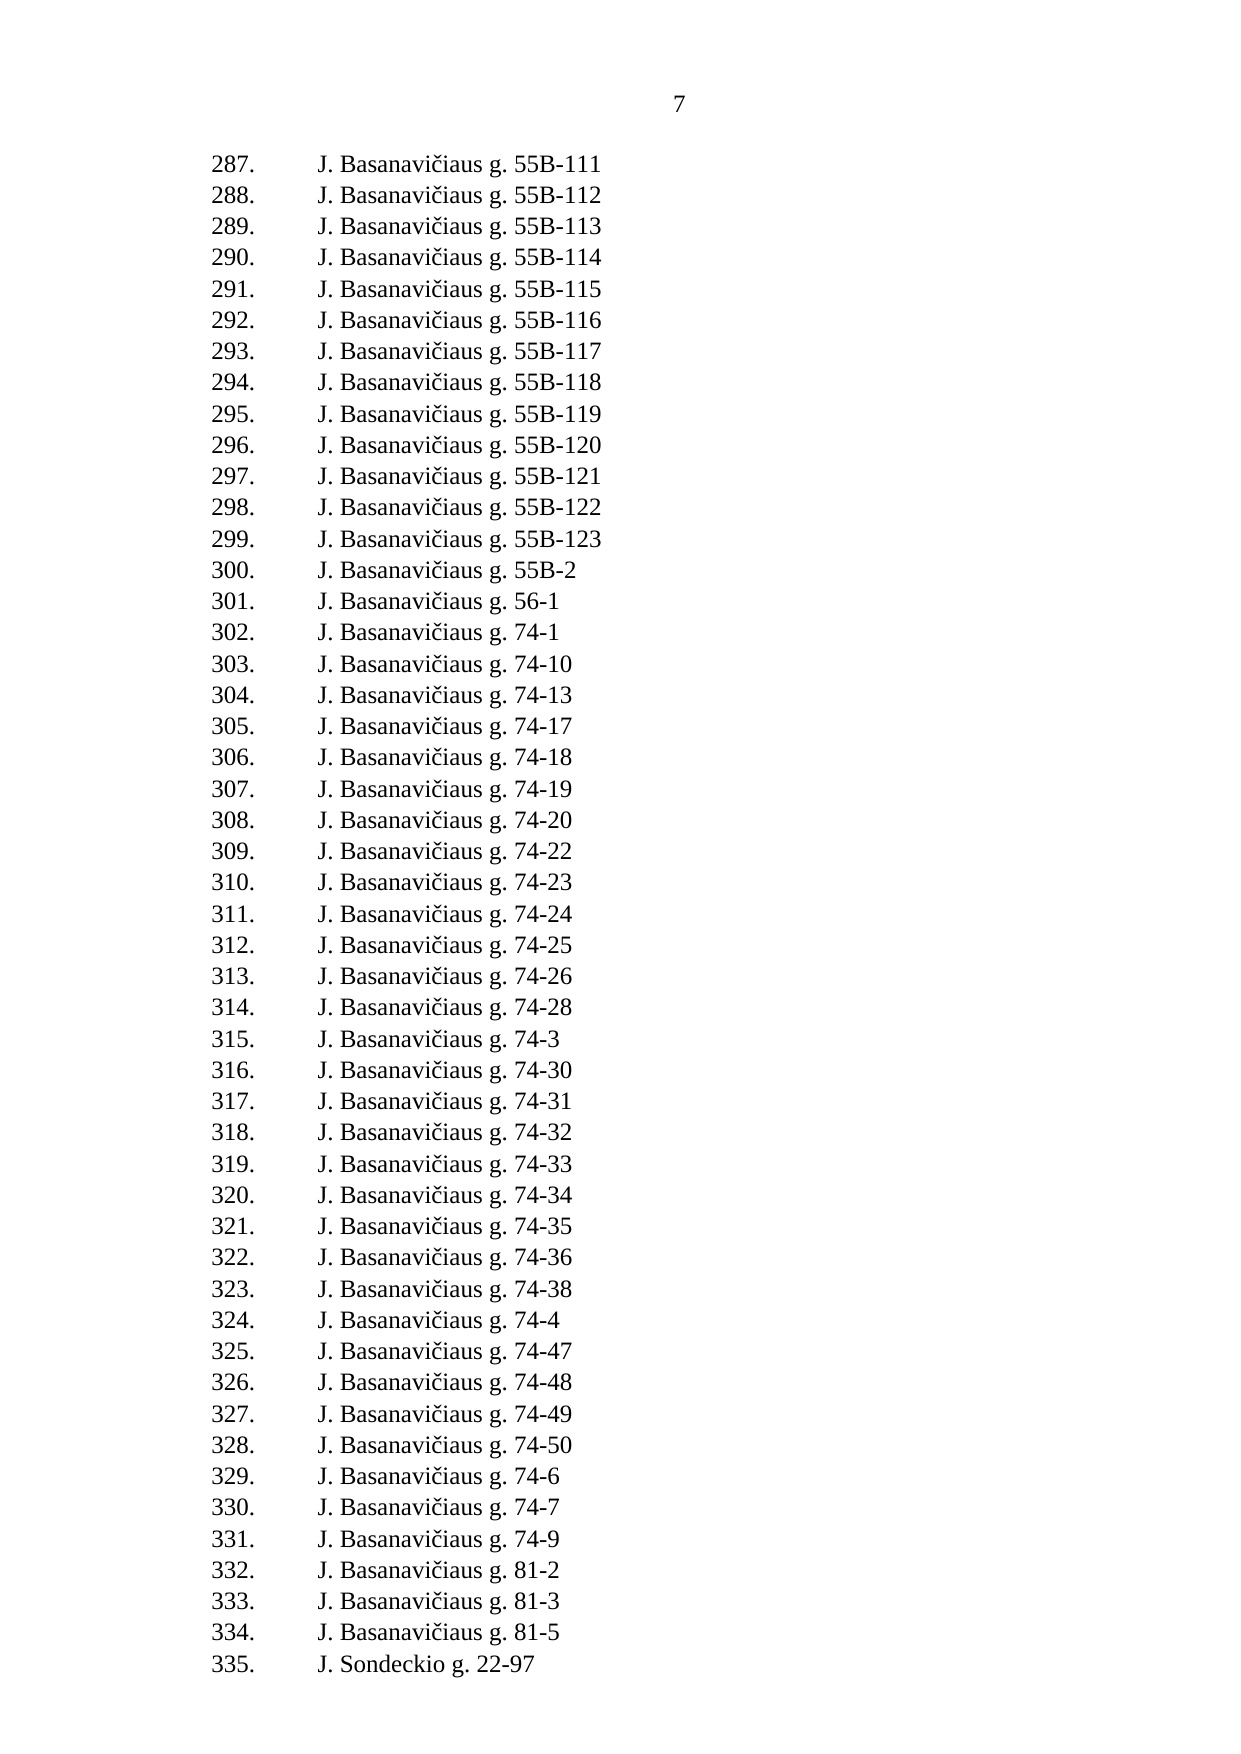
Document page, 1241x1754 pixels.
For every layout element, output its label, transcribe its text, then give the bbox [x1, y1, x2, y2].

table_cell J. Basanavičiaus g. 55B-123 [306, 521, 782, 552]
table_cell J. Basanavičiaus g. 74-23 [306, 865, 782, 896]
table_cell J. Basanavičiaus g. 74-49 [306, 1396, 782, 1427]
table_cell J. Basanavičiaus g. 74-47 [306, 1334, 782, 1365]
table_cell 320. [200, 1178, 306, 1209]
table_cell 298. [200, 490, 306, 521]
table_cell 329. [200, 1459, 306, 1490]
table_cell 327. [200, 1396, 306, 1427]
table_cell 324. [200, 1303, 306, 1334]
table_cell J. Basanavičiaus g. 74-48 [306, 1365, 782, 1396]
table_cell 334. [200, 1615, 306, 1646]
table_cell 313. [200, 959, 306, 990]
table_cell 331. [200, 1521, 306, 1552]
table_cell 299. [200, 521, 306, 552]
table_cell 310. [200, 865, 306, 896]
table_cell J. Basanavičiaus g. 74-13 [306, 678, 782, 709]
table_cell 328. [200, 1428, 306, 1459]
table_cell J. Basanavičiaus g. 74-9 [306, 1521, 782, 1552]
table_cell 304. [200, 678, 306, 709]
table_cell J. Basanavičiaus g. 74-7 [306, 1490, 782, 1521]
table_cell J. Basanavičiaus g. 74-10 [306, 646, 782, 677]
table_cell 290. [200, 240, 306, 271]
table_cell 323. [200, 1271, 306, 1302]
table_cell 326. [200, 1365, 306, 1396]
table_cell J. Basanavičiaus g. 74-4 [306, 1303, 782, 1334]
table_cell 309. [200, 834, 306, 865]
table_cell 300. [200, 553, 306, 584]
table_cell J. Basanavičiaus g. 81-2 [306, 1553, 782, 1584]
table_cell 312. [200, 928, 306, 959]
table_cell 291. [200, 271, 306, 302]
table_cell 295. [200, 396, 306, 427]
table_cell 325. [200, 1334, 306, 1365]
table_cell J. Basanavičiaus g. 56-1 [306, 584, 782, 615]
table_cell J. Basanavičiaus g. 55B-117 [306, 334, 782, 365]
table_cell J. Basanavičiaus g. 55B-2 [306, 553, 782, 584]
table_cell 316. [200, 1053, 306, 1084]
table_cell 297. [200, 459, 306, 490]
table_cell J. Sondeckio g. 22-97 [306, 1646, 782, 1677]
table_cell 314. [200, 990, 306, 1021]
table_cell 307. [200, 771, 306, 802]
table_cell J. Basanavičiaus g. 55B-111 [306, 146, 782, 177]
table_cell J. Basanavičiaus g. 55B-116 [306, 303, 782, 334]
table_cell J. Basanavičiaus g. 74-25 [306, 928, 782, 959]
table_cell 315. [200, 1021, 306, 1052]
table_cell 296. [200, 428, 306, 459]
table_cell J. Basanavičiaus g. 74-1 [306, 615, 782, 646]
table_cell 303. [200, 646, 306, 677]
table_cell 294. [200, 365, 306, 396]
table_cell J. Basanavičiaus g. 74-22 [306, 834, 782, 865]
table_cell 288. [200, 178, 306, 209]
table_cell 333. [200, 1584, 306, 1615]
table_cell 311. [200, 896, 306, 927]
table_cell 301. [200, 584, 306, 615]
table_cell J. Basanavičiaus g. 55B-122 [306, 490, 782, 521]
table_cell 287. [200, 146, 306, 177]
table_cell J. Basanavičiaus g. 74-32 [306, 1115, 782, 1146]
table_cell J. Basanavičiaus g. 55B-114 [306, 240, 782, 271]
table_cell J. Basanavičiaus g. 74-6 [306, 1459, 782, 1490]
table_cell 289. [200, 209, 306, 240]
table_cell J. Basanavičiaus g. 74-20 [306, 803, 782, 834]
table_cell 293. [200, 334, 306, 365]
table_cell J. Basanavičiaus g. 74-38 [306, 1271, 782, 1302]
table_cell J. Basanavičiaus g. 74-26 [306, 959, 782, 990]
table_cell J. Basanavičiaus g. 55B-115 [306, 271, 782, 302]
table_cell 335. [200, 1646, 306, 1677]
table_cell 317. [200, 1084, 306, 1115]
table_cell 292. [200, 303, 306, 334]
table_cell J. Basanavičiaus g. 55B-112 [306, 178, 782, 209]
table_cell J. Basanavičiaus g. 55B-113 [306, 209, 782, 240]
table_cell J. Basanavičiaus g. 81-5 [306, 1615, 782, 1646]
table_cell 330. [200, 1490, 306, 1521]
table_cell J. Basanavičiaus g. 74-19 [306, 771, 782, 802]
table_cell J. Basanavičiaus g. 55B-119 [306, 396, 782, 427]
table_cell 305. [200, 709, 306, 740]
table_header [189, 146, 782, 1677]
table_cell J. Basanavičiaus g. 81-3 [306, 1584, 782, 1615]
table_cell J. Basanavičiaus g. 55B-118 [306, 365, 782, 396]
table_cell J. Basanavičiaus g. 74-33 [306, 1146, 782, 1177]
table_cell J. Basanavičiaus g. 74-34 [306, 1178, 782, 1209]
table_cell 319. [200, 1146, 306, 1177]
table_cell J. Basanavičiaus g. 74-35 [306, 1209, 782, 1240]
table_cell J. Basanavičiaus g. 74-36 [306, 1240, 782, 1271]
table_cell J. Basanavičiaus g. 74-31 [306, 1084, 782, 1115]
table_cell J. Basanavičiaus g. 74-50 [306, 1428, 782, 1459]
table_cell J. Basanavičiaus g. 74-18 [306, 740, 782, 771]
table_cell 322. [200, 1240, 306, 1271]
table_cell 306. [200, 740, 306, 771]
table_cell 302. [200, 615, 306, 646]
table_cell J. Basanavičiaus g. 74-28 [306, 990, 782, 1021]
table_header [782, 146, 1175, 1677]
table_cell 332. [200, 1553, 306, 1584]
table_cell J. Basanavičiaus g. 74-3 [306, 1021, 782, 1052]
table_cell 308. [200, 803, 306, 834]
table_cell 318. [200, 1115, 306, 1146]
table_cell J. Basanavičiaus g. 74-30 [306, 1053, 782, 1084]
table_cell J. Basanavičiaus g. 74-17 [306, 709, 782, 740]
table_cell 321. [200, 1209, 306, 1240]
table_cell J. Basanavičiaus g. 74-24 [306, 896, 782, 927]
table_cell J. Basanavičiaus g. 55B-121 [306, 459, 782, 490]
table_cell J. Basanavičiaus g. 55B-120 [306, 428, 782, 459]
